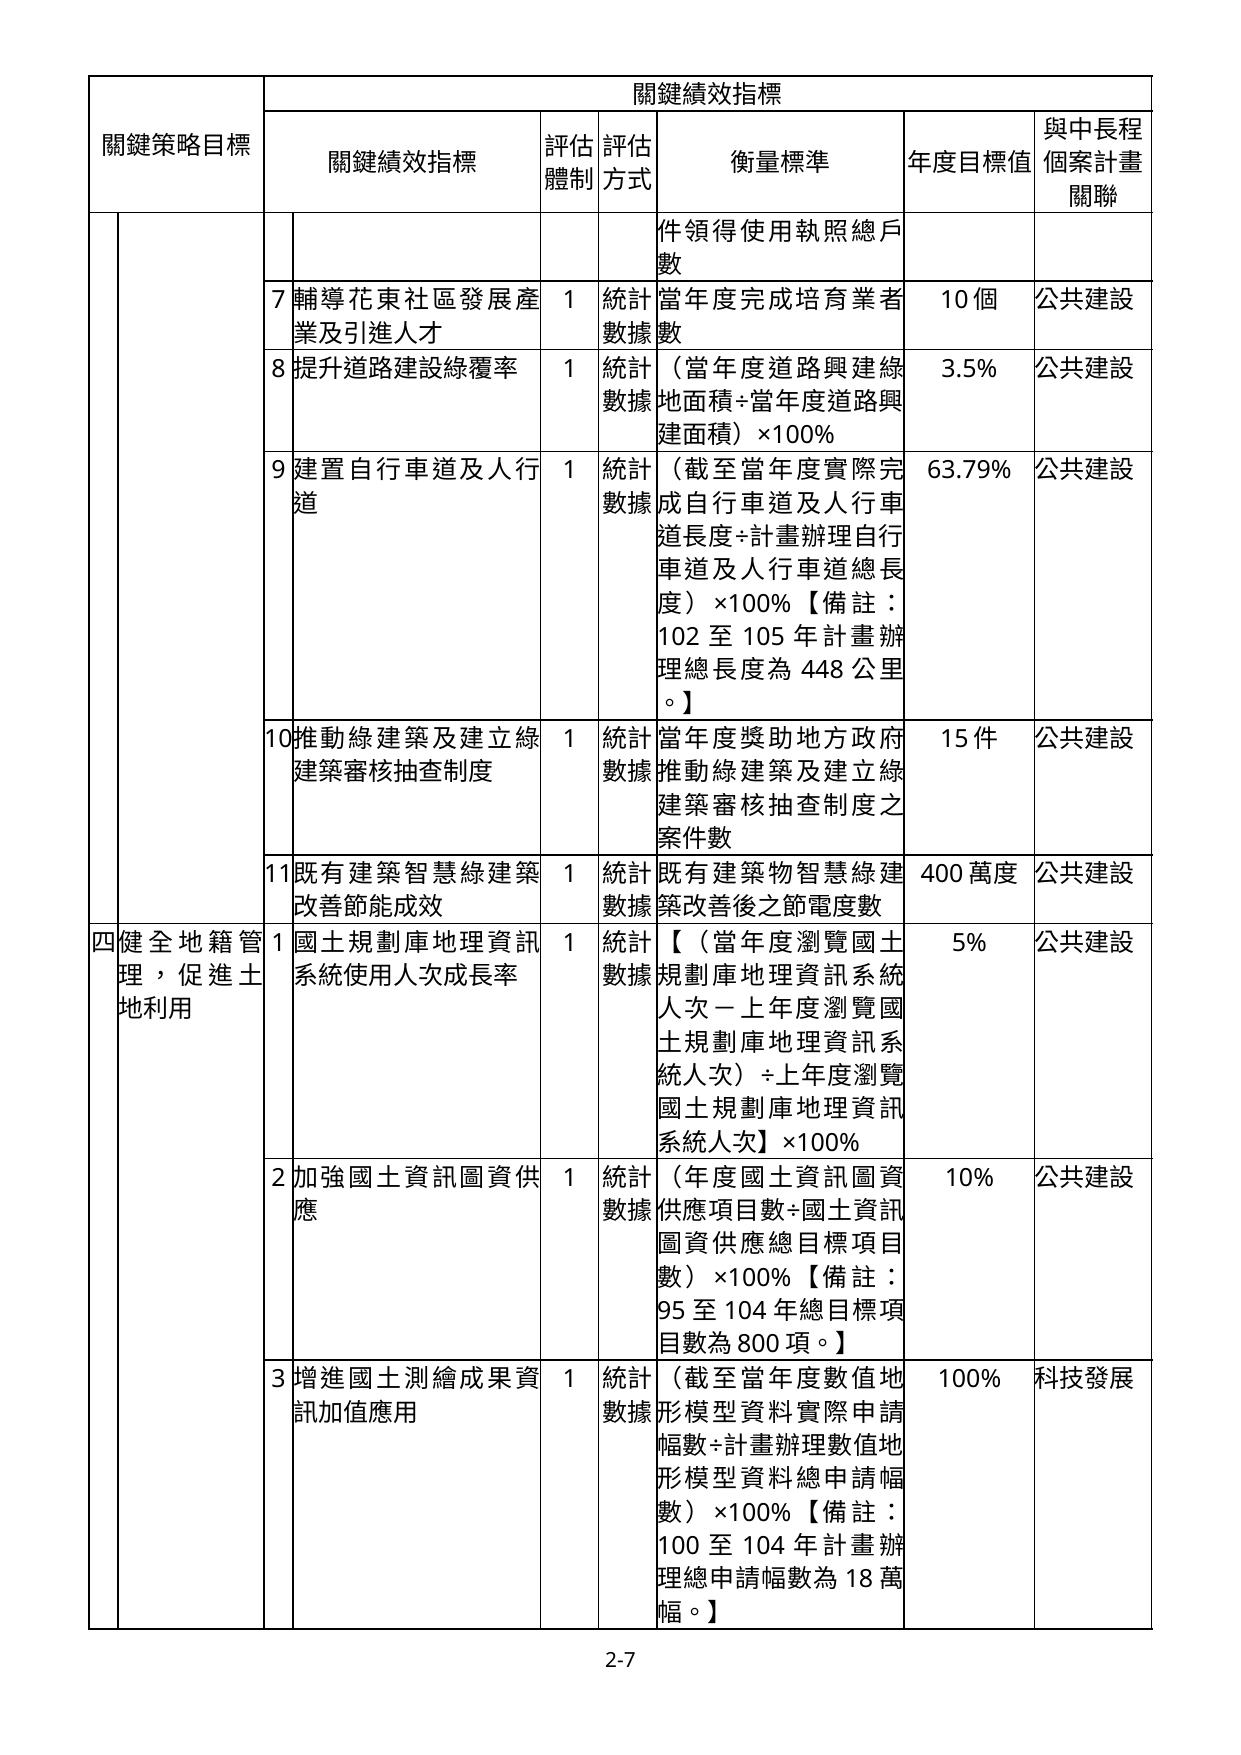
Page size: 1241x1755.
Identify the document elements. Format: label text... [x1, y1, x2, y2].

table_cell [905, 213, 1034, 280]
table_cell 【（當年度瀏覽國土規劃庫地理資訊系統人次－上年度瀏覽國土規劃庫地理資訊系統人次）÷上年度瀏覽國土規劃庫地理資訊系統人次】×100% [658, 924, 903, 1158]
table_cell 關鍵績效指標 [265, 112, 540, 212]
table_cell 既有建築物智慧綠建築改善後之節電度數 [658, 856, 903, 922]
table_cell 公共建設 [1035, 282, 1151, 349]
table_cell 統計數據 [599, 350, 656, 451]
table_cell 統計數據 [599, 856, 656, 922]
table_cell 公共建設 [1035, 856, 1151, 922]
table_cell 10 [265, 721, 292, 854]
table_cell 3 [265, 1361, 292, 1628]
table_cell 科技發展 [1035, 1361, 1151, 1628]
table_cell 衡量標準 [658, 112, 903, 212]
table_cell 公共建設 [1035, 924, 1151, 1158]
table_cell （當年度道路興建綠地面積÷當年度道路興建面積）×100% [658, 350, 903, 451]
table_cell 提升道路建設綠覆率 [294, 350, 540, 451]
table_cell 建置自行車道及人行道 [294, 452, 540, 719]
table_cell [541, 213, 598, 280]
table_cell （截至當年度實際完成自行車道及人行車道長度÷計畫辦理自行車道及人行車道總長度）×100%【備註：102至105年計畫辦理總長度為448公里。】 [658, 452, 903, 719]
table_cell 統計數據 [599, 721, 656, 854]
table_cell 當年度完成培育業者數 [658, 282, 903, 349]
table_cell 統計數據 [599, 282, 656, 349]
table_cell 與中長程個案計畫關聯 [1035, 112, 1151, 212]
table_cell 健全地籍管理，促進土地利用 [119, 924, 263, 1628]
table_cell 既有建築智慧綠建築改善節能成效 [294, 856, 540, 922]
table_cell 15件 [905, 721, 1034, 854]
table_cell 輔導花東社區發展產業及引進人才 [294, 282, 540, 349]
table_cell 年度目標值 [905, 112, 1034, 212]
table_cell 評估 方式 [599, 112, 656, 212]
table_cell 件領得使用執照總戶數 [658, 213, 903, 280]
table_cell [599, 213, 656, 280]
table_cell 推動綠建築及建立綠建築審核抽查制度 [294, 721, 540, 854]
table_cell 三 [90, 213, 117, 922]
table_cell 10% [905, 1159, 1034, 1359]
table_cell 2 [265, 1159, 292, 1359]
table_cell [294, 213, 540, 280]
table_cell 加強國土資訊圖資供應 [294, 1159, 540, 1359]
table_cell 統計數據 [599, 452, 656, 719]
table_cell 統計數據 [599, 1361, 656, 1628]
table_cell 1 [541, 721, 598, 854]
table_cell 四 [90, 924, 117, 1628]
table_cell 1 [541, 282, 598, 349]
table_cell 10個 [905, 282, 1034, 349]
table_cell 公共建設 [1035, 350, 1151, 451]
table_cell 11 [265, 856, 292, 922]
table_header 關鍵績效指標 [265, 77, 1151, 110]
table_cell 63.79% [905, 452, 1034, 719]
table_cell 1 [541, 924, 598, 1158]
table_cell 國土規劃庫地理資訊系統使用人次成長率 [294, 924, 540, 1158]
table_cell 1 [541, 452, 598, 719]
table_cell （截至當年度數值地形模型資料實際申請幅數÷計畫辦理數值地形模型資料總申請幅數）×100%【備註：100至104年計畫辦理總申請幅數為18萬幅。】 [658, 1361, 903, 1628]
table_cell 1 [541, 1361, 598, 1628]
table_cell 重塑城鄉風貌，確保國土永續發展 [119, 213, 263, 922]
table_cell 7 [265, 282, 292, 349]
table_cell 增進國土測繪成果資訊加值應用 [294, 1361, 540, 1628]
table_cell 1 [541, 856, 598, 922]
table_cell 9 [265, 452, 292, 719]
table_cell 100% [905, 1361, 1034, 1628]
table_cell 5% [905, 924, 1034, 1158]
table_cell 統計數據 [599, 924, 656, 1158]
table_cell 1 [541, 1159, 598, 1359]
table_cell [265, 213, 292, 280]
table_cell 8 [265, 350, 292, 451]
table_cell 統計數據 [599, 1159, 656, 1359]
table_cell [1035, 213, 1151, 280]
table_cell 1 [541, 350, 598, 451]
table_header 關鍵策略目標 [90, 77, 263, 212]
table_cell 3.5% [905, 350, 1034, 451]
table_cell 公共建設 [1035, 721, 1151, 854]
table_cell 當年度獎助地方政府推動綠建築及建立綠建築審核抽查制度之案件數 [658, 721, 903, 854]
table_cell （年度國土資訊圖資供應項目數÷國土資訊圖資供應總目標項目數）×100%【備註：95至104年總目標項目數為800項。】 [658, 1159, 903, 1359]
table_cell 400萬度 [905, 856, 1034, 922]
table_cell 公共建設 [1035, 1159, 1151, 1359]
table_cell 1 [265, 924, 292, 1158]
table_cell 公共建設 [1035, 452, 1151, 719]
table_cell 評估 體制 [541, 112, 598, 212]
